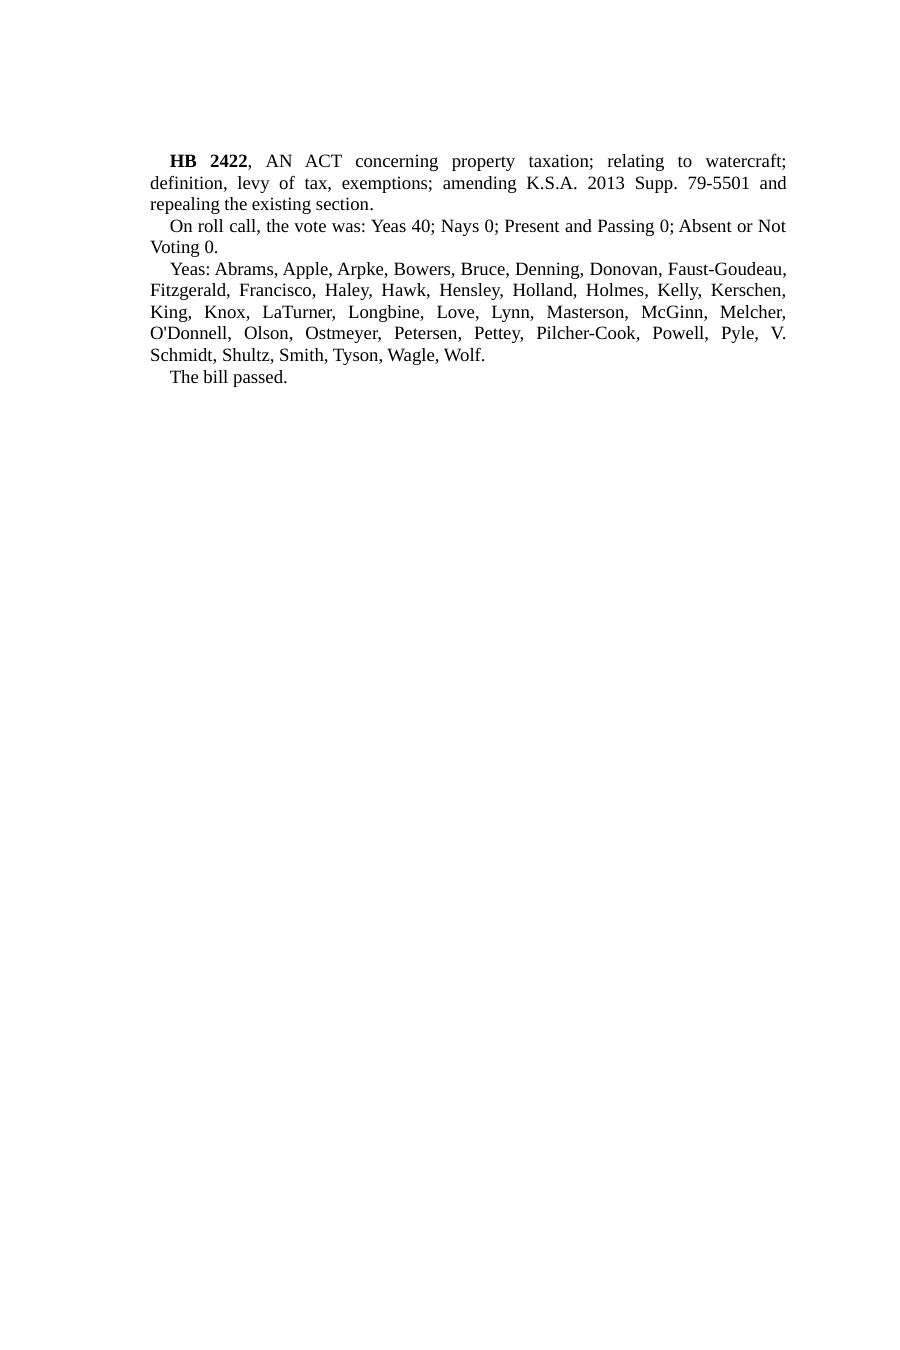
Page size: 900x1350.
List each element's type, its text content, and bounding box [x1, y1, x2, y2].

text Yeas: Abrams, Apple, Arpke, Bowers, Bruce, Denning, Donovan, Faust-Goudeau, Fitzgerald, Francisco, Haley, Hawk, Hensley, Holland, Holmes, Kelly, Kerschen, King, Knox, LaTurner, Longbine, Love, Lynn, Masterson, McGinn, Melcher, O'Donnell, Olson, Ostmeyer, Petersen, Pettey, Pilcher-Cook, Powell, Pyle, V. Schmidt, Shultz, Smith, Tyson, Wagle, Wolf. [150, 258, 787, 366]
text The bill passed. [150, 366, 787, 387]
text On roll call, the vote was: Yeas 40; Nays 0; Present and Passing 0; Absent or Not Voting 0. [150, 215, 787, 258]
text HB 2422, AN ACT concerning property taxation; relating to watercraft; definition, levy of tax, exemptions; amending K.S.A. 2013 Supp. 79-5501 and repealing the existing section. [150, 150, 787, 215]
